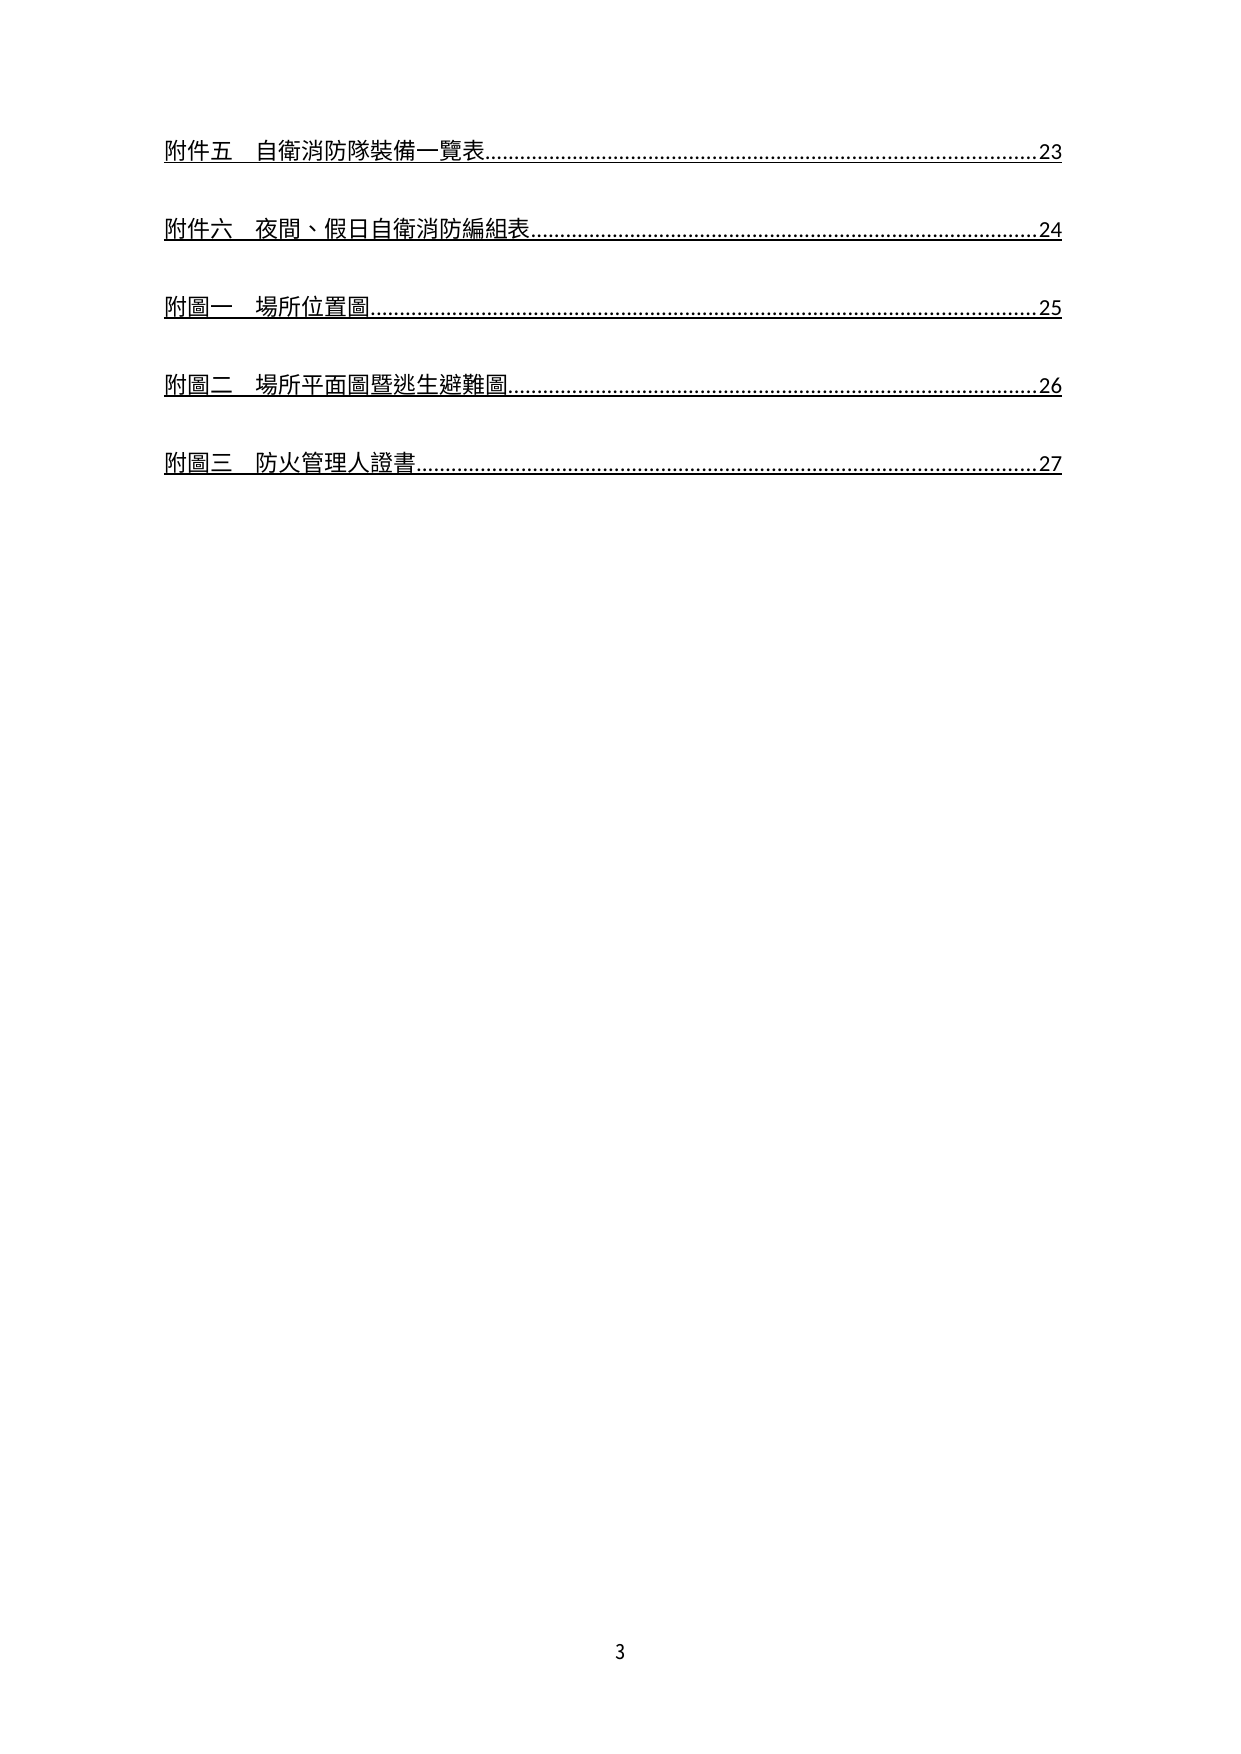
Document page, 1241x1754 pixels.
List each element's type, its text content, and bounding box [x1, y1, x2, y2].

text 附圖二 場所平面圖暨逃生避難圖 26 [164, 342, 1122, 404]
text 附圖三 防火管理人證書 27 [164, 419, 1122, 482]
text 附件五 自衛消防隊裝備一覽表 23 [164, 108, 1122, 171]
text 附圖一 場所位置圖 25 [164, 264, 1122, 326]
text 附件六 夜間、假日自衛消防編組表 24 [164, 186, 1122, 248]
